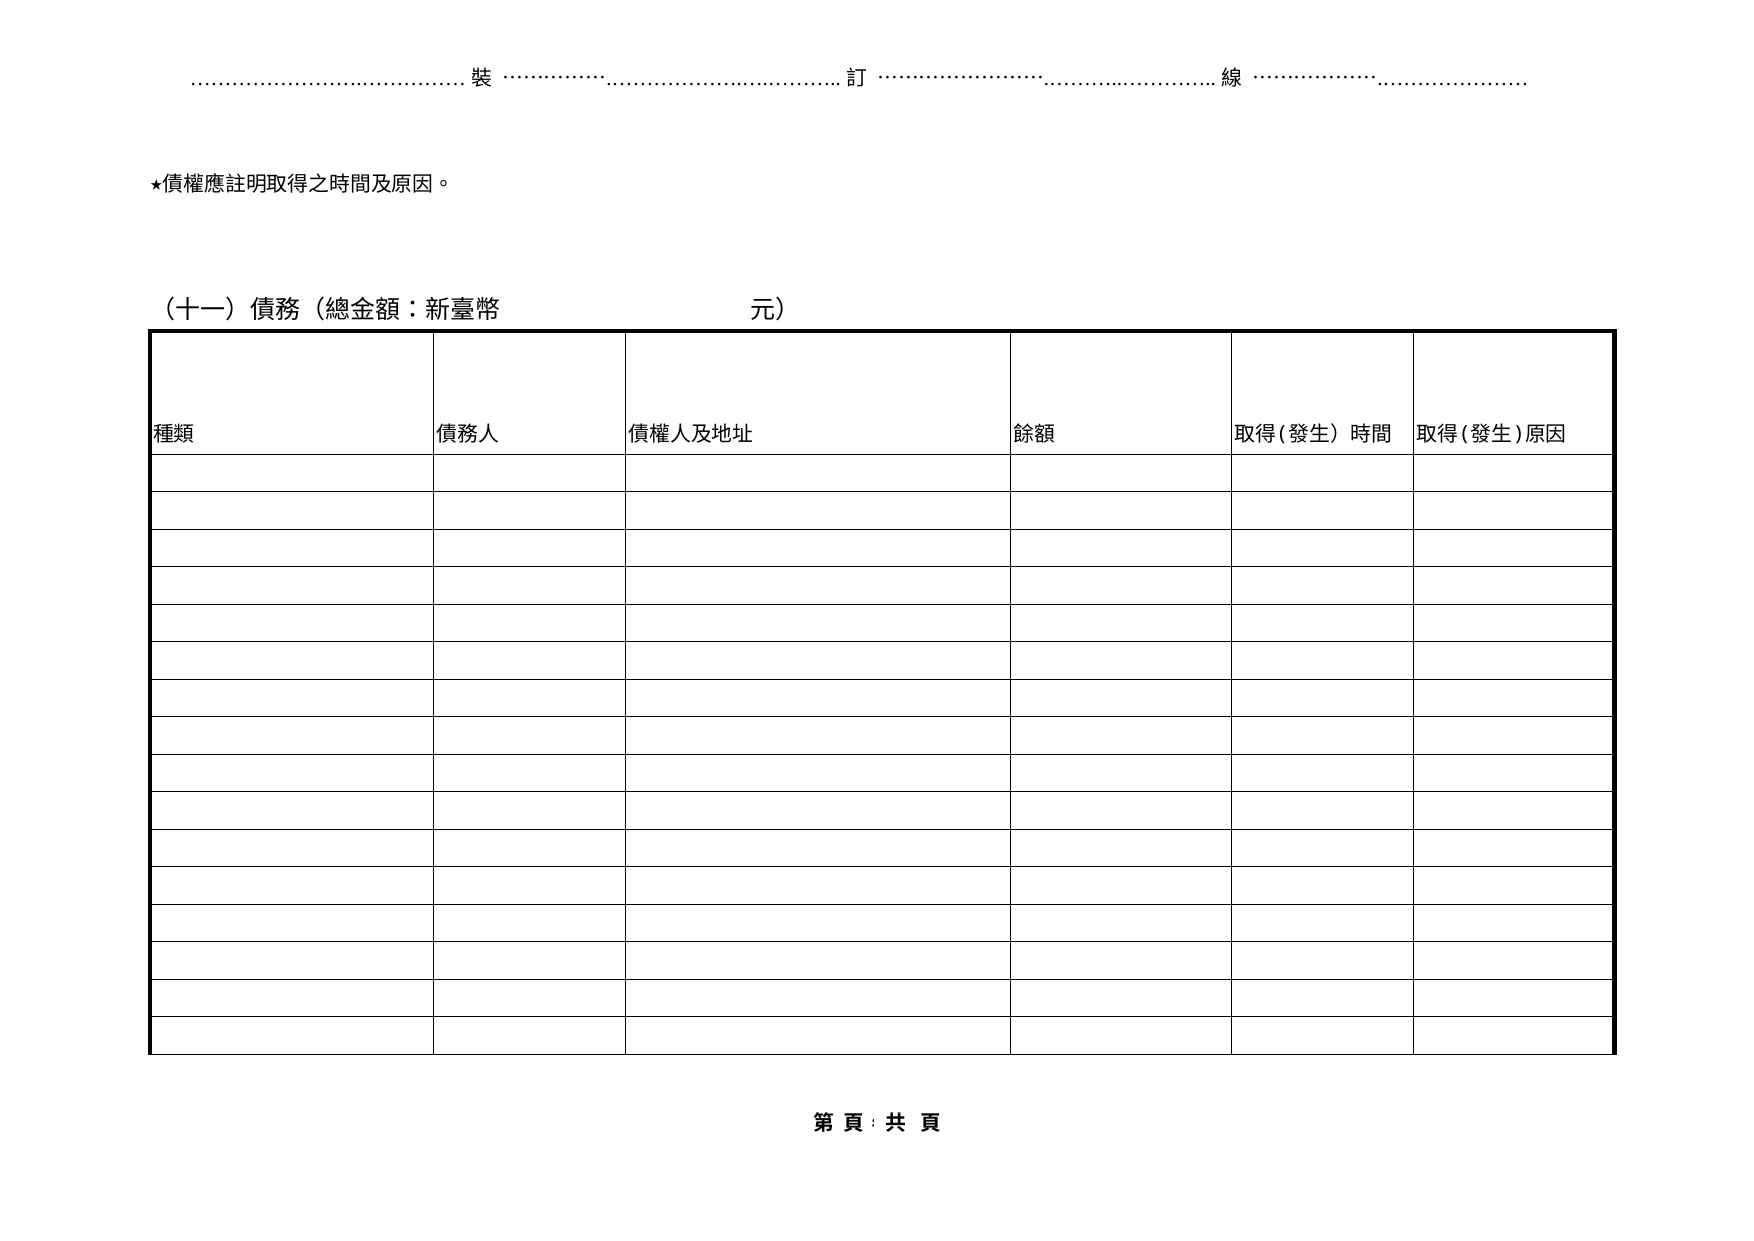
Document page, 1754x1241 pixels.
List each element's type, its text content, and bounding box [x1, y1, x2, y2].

table_cell [626, 830, 1010, 866]
table_cell [1414, 942, 1612, 978]
table_cell [434, 792, 625, 828]
table_cell [1232, 530, 1413, 566]
table_cell [626, 530, 1010, 566]
table_cell [1414, 492, 1612, 528]
table_cell [152, 455, 433, 491]
table_cell [626, 755, 1010, 791]
table_cell [626, 942, 1010, 978]
table_cell [152, 605, 433, 641]
table_cell [1232, 605, 1413, 641]
table_cell [1232, 792, 1413, 828]
table_cell [152, 1017, 433, 1053]
table_cell [152, 905, 433, 941]
table_cell [152, 755, 433, 791]
table_cell [434, 942, 625, 978]
table_cell [1414, 830, 1612, 866]
text ★債權應註明取得之時間及原因。 [150, 141, 1604, 203]
table_cell [626, 792, 1010, 828]
table_cell [1232, 717, 1413, 753]
table_cell [1232, 755, 1413, 791]
table_cell [1011, 605, 1231, 641]
table_cell [152, 867, 433, 903]
table_cell [1011, 530, 1231, 566]
table_cell [626, 642, 1010, 678]
table_cell [1011, 492, 1231, 528]
table_cell [1232, 567, 1413, 603]
table_cell [434, 492, 625, 528]
table_cell [434, 680, 625, 716]
table_cell [626, 980, 1010, 1016]
table_cell [152, 980, 433, 1016]
table_cell [434, 867, 625, 903]
table_header 債務人 [434, 333, 625, 453]
table_cell [626, 1017, 1010, 1053]
table_cell [1011, 455, 1231, 491]
table_cell [1011, 980, 1231, 1016]
table_cell [152, 830, 433, 866]
table_cell [626, 567, 1010, 603]
table_cell [434, 980, 625, 1016]
table_header 取得(發生）時間 [1232, 333, 1413, 453]
table_cell [1011, 905, 1231, 941]
table_cell [434, 717, 625, 753]
table_cell [626, 680, 1010, 716]
table_cell [1414, 905, 1612, 941]
table_header 取得(發生)原因 [1414, 333, 1612, 453]
table_header 債權人及地址 [626, 333, 1010, 453]
table_cell [1232, 867, 1413, 903]
table_cell [1011, 867, 1231, 903]
table_cell [1011, 680, 1231, 716]
table_cell [1414, 530, 1612, 566]
table_cell [1011, 942, 1231, 978]
table_header 種類 [152, 333, 433, 453]
table_cell [434, 905, 625, 941]
table_cell [1011, 642, 1231, 678]
table_header 餘額 [1011, 333, 1231, 453]
text （十一）債務（總金額：新臺幣 元） [150, 266, 1604, 328]
table_cell [626, 867, 1010, 903]
table_cell [434, 642, 625, 678]
table_cell [626, 605, 1010, 641]
table_cell [1414, 642, 1612, 678]
table_cell [1414, 567, 1612, 603]
table_cell [152, 942, 433, 978]
table_cell [434, 1017, 625, 1053]
table_cell [434, 455, 625, 491]
table_cell [152, 567, 433, 603]
table_cell [152, 492, 433, 528]
table_cell [434, 830, 625, 866]
table_cell [1414, 455, 1612, 491]
table_cell [1011, 792, 1231, 828]
table_cell [1011, 1017, 1231, 1053]
table_cell [626, 717, 1010, 753]
table_cell [152, 792, 433, 828]
table_cell [1011, 755, 1231, 791]
table_cell [1232, 905, 1413, 941]
table_cell [626, 905, 1010, 941]
table_cell [434, 605, 625, 641]
table_cell [1232, 642, 1413, 678]
table_cell [1414, 680, 1612, 716]
table_cell [1414, 980, 1612, 1016]
table_cell [626, 455, 1010, 491]
table_cell [152, 530, 433, 566]
table_cell [1414, 755, 1612, 791]
table_cell [152, 642, 433, 678]
table_cell [434, 567, 625, 603]
table_cell [152, 717, 433, 753]
table_cell [1011, 717, 1231, 753]
table_cell [1414, 717, 1612, 753]
table_cell [626, 492, 1010, 528]
table_cell [1232, 830, 1413, 866]
table_cell [1414, 605, 1612, 641]
table_cell [434, 530, 625, 566]
table_cell [1414, 867, 1612, 903]
table_cell [1232, 680, 1413, 716]
table_cell [152, 680, 433, 716]
table_cell [1414, 792, 1612, 828]
table_cell [1414, 1017, 1612, 1053]
table_cell [1011, 830, 1231, 866]
table_cell [1011, 567, 1231, 603]
table_cell [1232, 455, 1413, 491]
table_cell [1232, 980, 1413, 1016]
table_cell [1232, 1017, 1413, 1053]
table_cell [1232, 492, 1413, 528]
table_cell [434, 755, 625, 791]
table_cell [1232, 942, 1413, 978]
